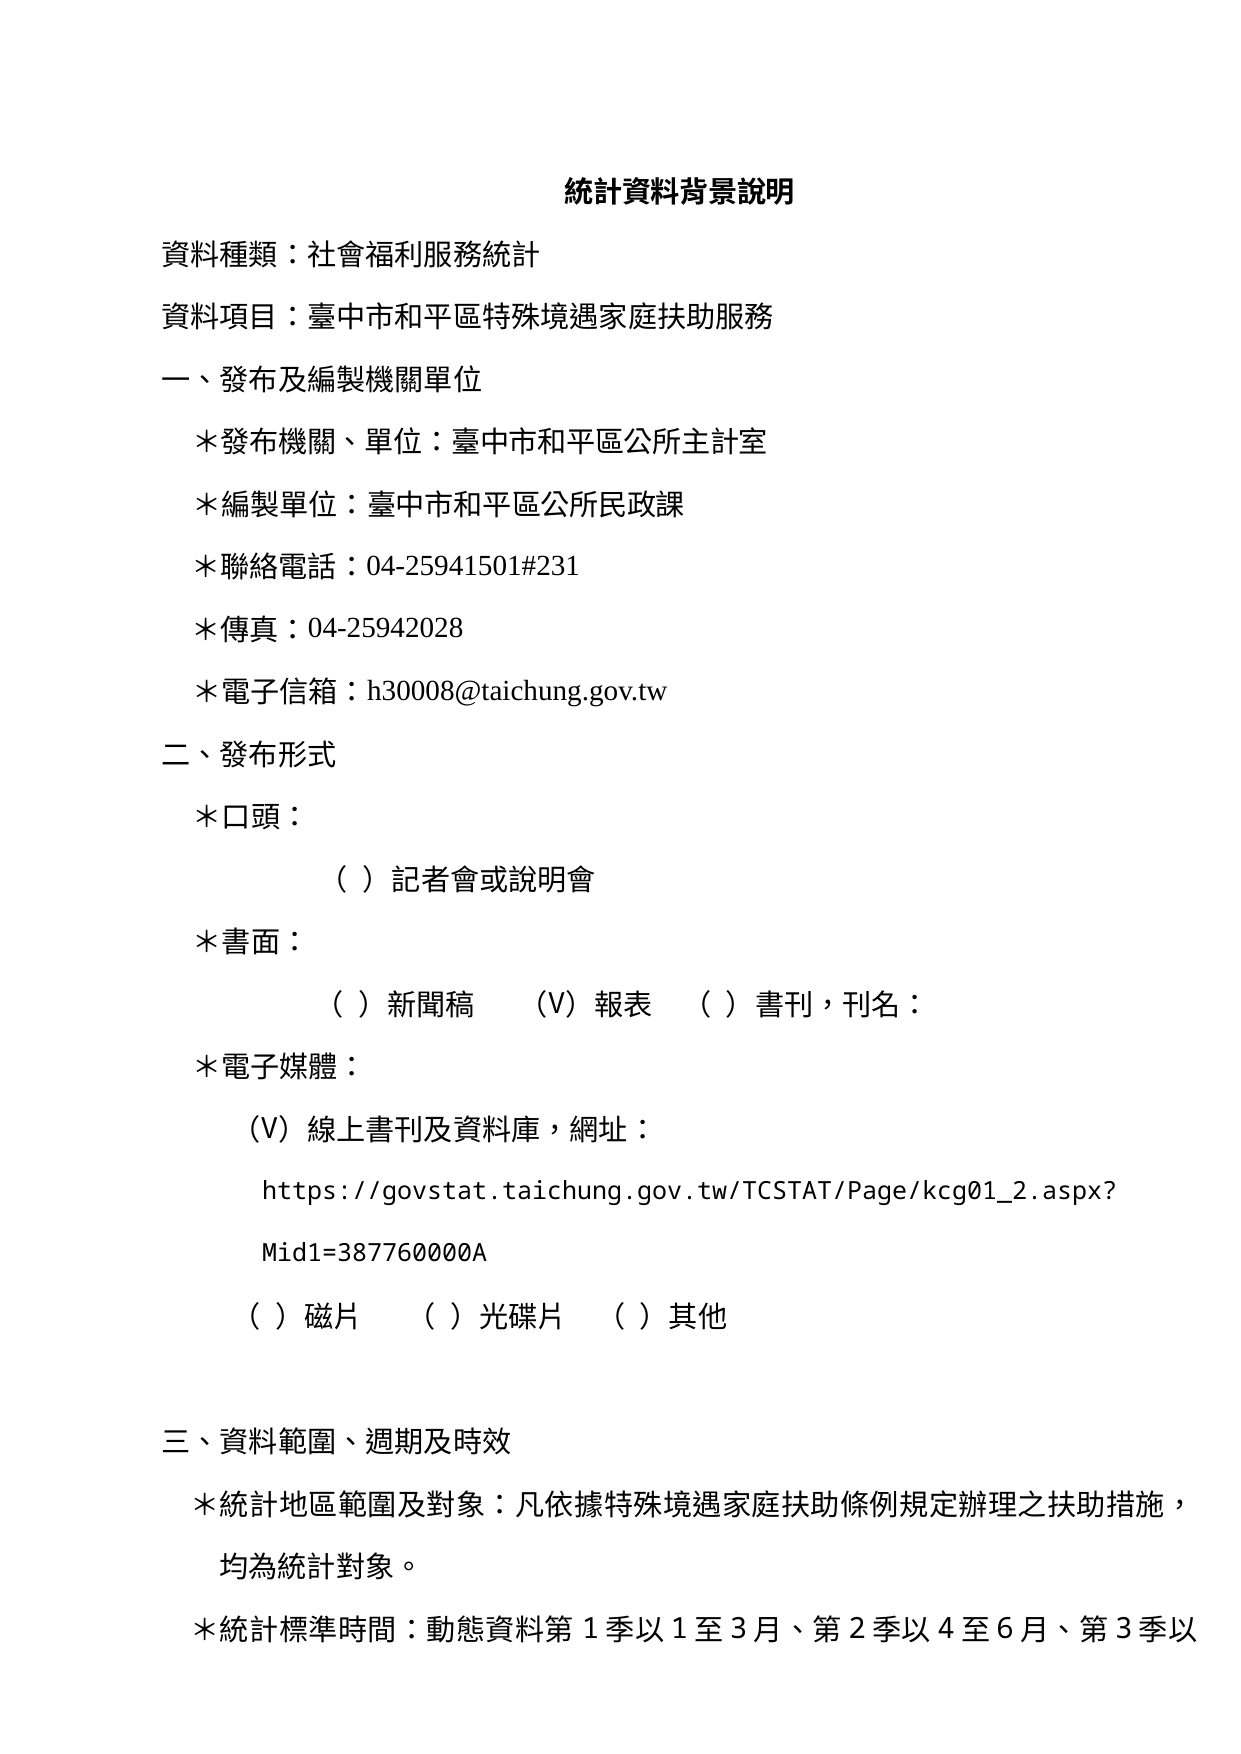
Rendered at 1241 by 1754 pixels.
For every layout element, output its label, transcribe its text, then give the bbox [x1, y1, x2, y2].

table_header 統計資料背景說明 資料種類：社會福利服務統計 資料項目：臺中市和平區特殊境遇家庭扶助服務 一、發布及編製機關單位 ＊發布機關、單位：臺中市和平區公所主計室 ＊編製單位：臺中市和平區公所民政課 ＊聯絡電話：04-25941501#231 ＊傳真：04-25942028 ＊電子信箱：h30008@taichung.gov.tw 二、發布形式 口頭： （ ）記者會或說明會 書面： （ ）新聞稿 （V）報表 （ ）書刊，刊名： ＊電子媒體： （V）線上書刊及資料庫，網址： https://govstat.taichung.gov.tw/TCSTAT/Page/kcg01_2.aspx?Mid1=387760000A （ ）磁片 （ ）光碟片 （ ）其他 三、資料範圍、週期及時效 ＊統計地區範圍及對象：凡依據特殊境遇家庭扶助條例規定辦理之扶助措施，均為統計對象。 ＊統計標準時間：動態資料第1季以1至3月、第2季以4至6月、第3季以 [150, 148, 1209, 1648]
